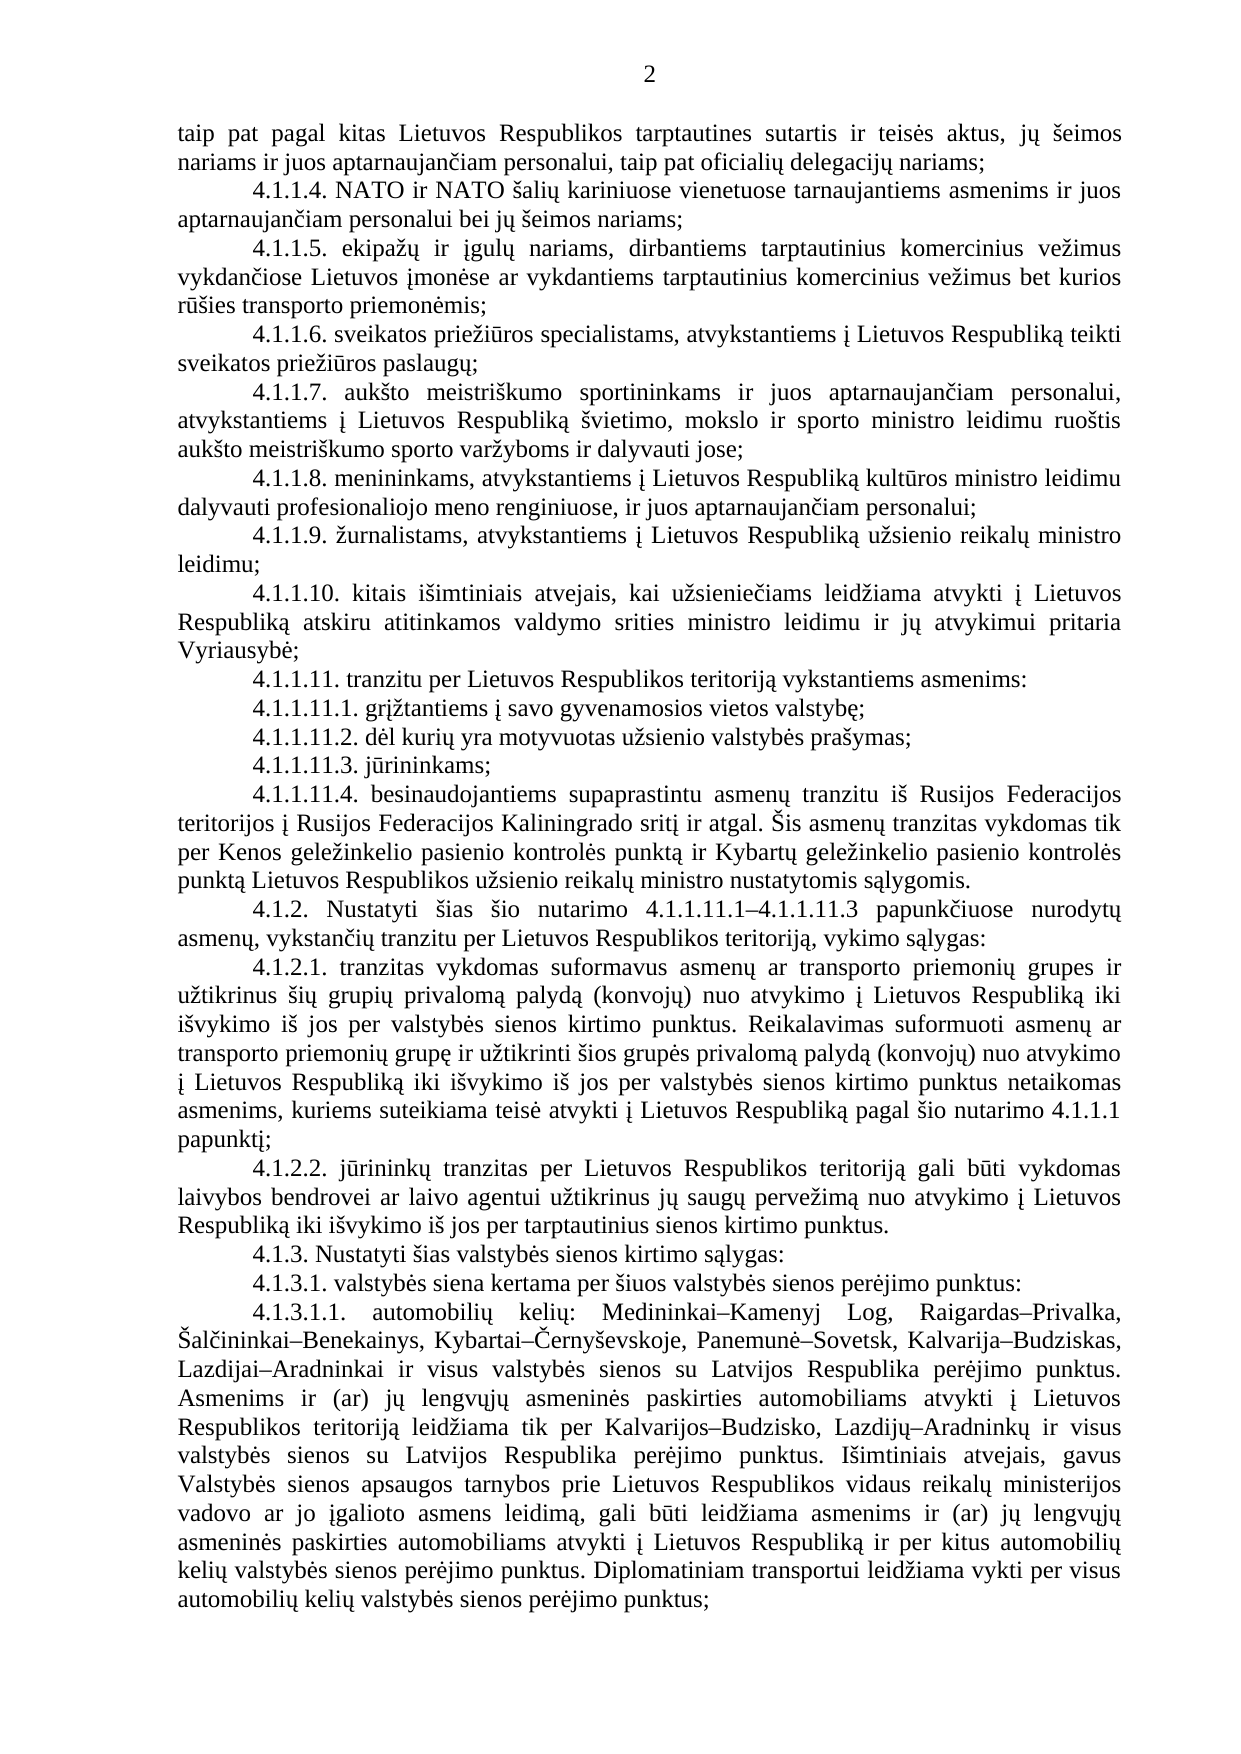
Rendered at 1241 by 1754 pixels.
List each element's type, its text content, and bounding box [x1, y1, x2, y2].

text 4.1.2.2. jūrininkų tranzitas per Lietuvos Respublikos teritoriją gali būti vykdomas laivybos bendrovei ar laivo agentui užtikrinus jų saugų pervežimą nuo atvykimo į Lietuvos Respubliką iki išvykimo iš jos per tarptautinius sienos kirtimo punktus. [177, 1153, 1122, 1239]
text taip pat pagal kitas Lietuvos Respublikos tarptautines sutartis ir teisės aktus, jų šeimos nariams ir juos aptarnaujančiam personalui, taip pat oficialių delegacijų nariams; [177, 118, 1122, 176]
text 4.1.1.11.1. grįžtantiems į savo gyvenamosios vietos valstybę; [177, 693, 1122, 722]
text 4.1.3.1.1. automobilių kelių: Medininkai–Kamenyj Log, Raigardas–Privalka, Šalčininkai–Benekainys, Kybartai–Černyševskoje, Panemunė–Sovetsk, Kalvarija–Budziskas, Lazdijai–Aradninkai ir visus valstybės sienos su Latvijos Respublika perėjimo punktus. Asmenims ir (ar) jų lengvųjų asmeninės paskirties automobiliams atvykti į Lietuvos Respublikos teritoriją leidžiama tik per Kalvarijos–Budzisko, Lazdijų–Aradninkų ir visus valstybės sienos su Latvijos Respublika perėjimo punktus. Išimtiniais atvejais, gavus Valstybės sienos apsaugos tarnybos prie Lietuvos Respublikos vidaus reikalų ministerijos vadovo ar jo įgalioto asmens leidimą, gali būti leidžiama asmenims ir (ar) jų lengvųjų asmeninės paskirties automobiliams atvykti į Lietuvos Respubliką ir per kitus automobilių kelių valstybės sienos perėjimo punktus. Diplomatiniam transportui leidžiama vykti per visus automobilių kelių valstybės sienos perėjimo punktus; [177, 1297, 1122, 1613]
text 4.1.2.1. tranzitas vykdomas suformavus asmenų ar transporto priemonių grupes ir užtikrinus šių grupių privalomą palydą (konvojų) nuo atvykimo į Lietuvos Respubliką iki išvykimo iš jos per valstybės sienos kirtimo punktus. Reikalavimas suformuoti asmenų ar transporto priemonių grupę ir užtikrinti šios grupės privalomą palydą (konvojų) nuo atvykimo į Lietuvos Respubliką iki išvykimo iš jos per valstybės sienos kirtimo punktus netaikomas asmenims, kuriems suteikiama teisė atvykti į Lietuvos Respubliką pagal šio nutarimo 4.1.1.1 papunktį; [177, 952, 1122, 1153]
text 4.1.1.6. sveikatos priežiūros specialistams, atvykstantiems į Lietuvos Respubliką teikti sveikatos priežiūros paslaugų; [177, 319, 1122, 377]
text 4.1.2. Nustatyti šias šio nutarimo 4.1.1.11.1–4.1.1.11.3 papunkčiuose nurodytų asmenų, vykstančių tranzitu per Lietuvos Respublikos teritoriją, vykimo sąlygas: [177, 894, 1122, 952]
text 4.1.1.8. menininkams, atvykstantiems į Lietuvos Respubliką kultūros ministro leidimu dalyvauti profesionaliojo meno renginiuose, ir juos aptarnaujančiam personalui; [177, 463, 1122, 521]
text 4.1.3. Nustatyti šias valstybės sienos kirtimo sąlygas: [177, 1239, 1122, 1268]
text 4.1.1.11.2. dėl kurių yra motyvuotas užsienio valstybės prašymas; [177, 722, 1122, 751]
text 4.1.1.9. žurnalistams, atvykstantiems į Lietuvos Respubliką užsienio reikalų ministro leidimu; [177, 521, 1122, 578]
text 4.1.1.10. kitais išimtiniais atvejais, kai užsieniečiams leidžiama atvykti į Lietuvos Respubliką atskiru atitinkamos valdymo srities ministro leidimu ir jų atvykimui pritaria Vyriausybė; [177, 578, 1122, 664]
text 4.1.1.11. tranzitu per Lietuvos Respublikos teritoriją vykstantiems asmenims: [177, 664, 1122, 693]
text 4.1.3.1. valstybės siena kertama per šiuos valstybės sienos perėjimo punktus: [177, 1268, 1122, 1297]
text 4.1.1.11.3. jūrininkams; [177, 751, 1122, 779]
text 4.1.1.11.4. besinaudojantiems supaprastintu asmenų tranzitu iš Rusijos Federacijos teritorijos į Rusijos Federacijos Kaliningrado sritį ir atgal. Šis asmenų tranzitas vykdomas tik per Kenos geležinkelio pasienio kontrolės punktą ir Kybartų geležinkelio pasienio kontrolės punktą Lietuvos Respublikos užsienio reikalų ministro nustatytomis sąlygomis. [177, 779, 1122, 894]
text 4.1.1.7. aukšto meistriškumo sportininkams ir juos aptarnaujančiam personalui, atvykstantiems į Lietuvos Respubliką švietimo, mokslo ir sporto ministro leidimu ruoštis aukšto meistriškumo sporto varžyboms ir dalyvauti jose; [177, 377, 1122, 463]
text 4.1.1.5. ekipažų ir įgulų nariams, dirbantiems tarptautinius komercinius vežimus vykdančiose Lietuvos įmonėse ar vykdantiems tarptautinius komercinius vežimus bet kurios rūšies transporto priemonėmis; [177, 233, 1122, 319]
text 4.1.1.4. NATO ir NATO šalių kariniuose vienetuose tarnaujantiems asmenims ir juos aptarnaujančiam personalui bei jų šeimos nariams; [177, 176, 1122, 233]
